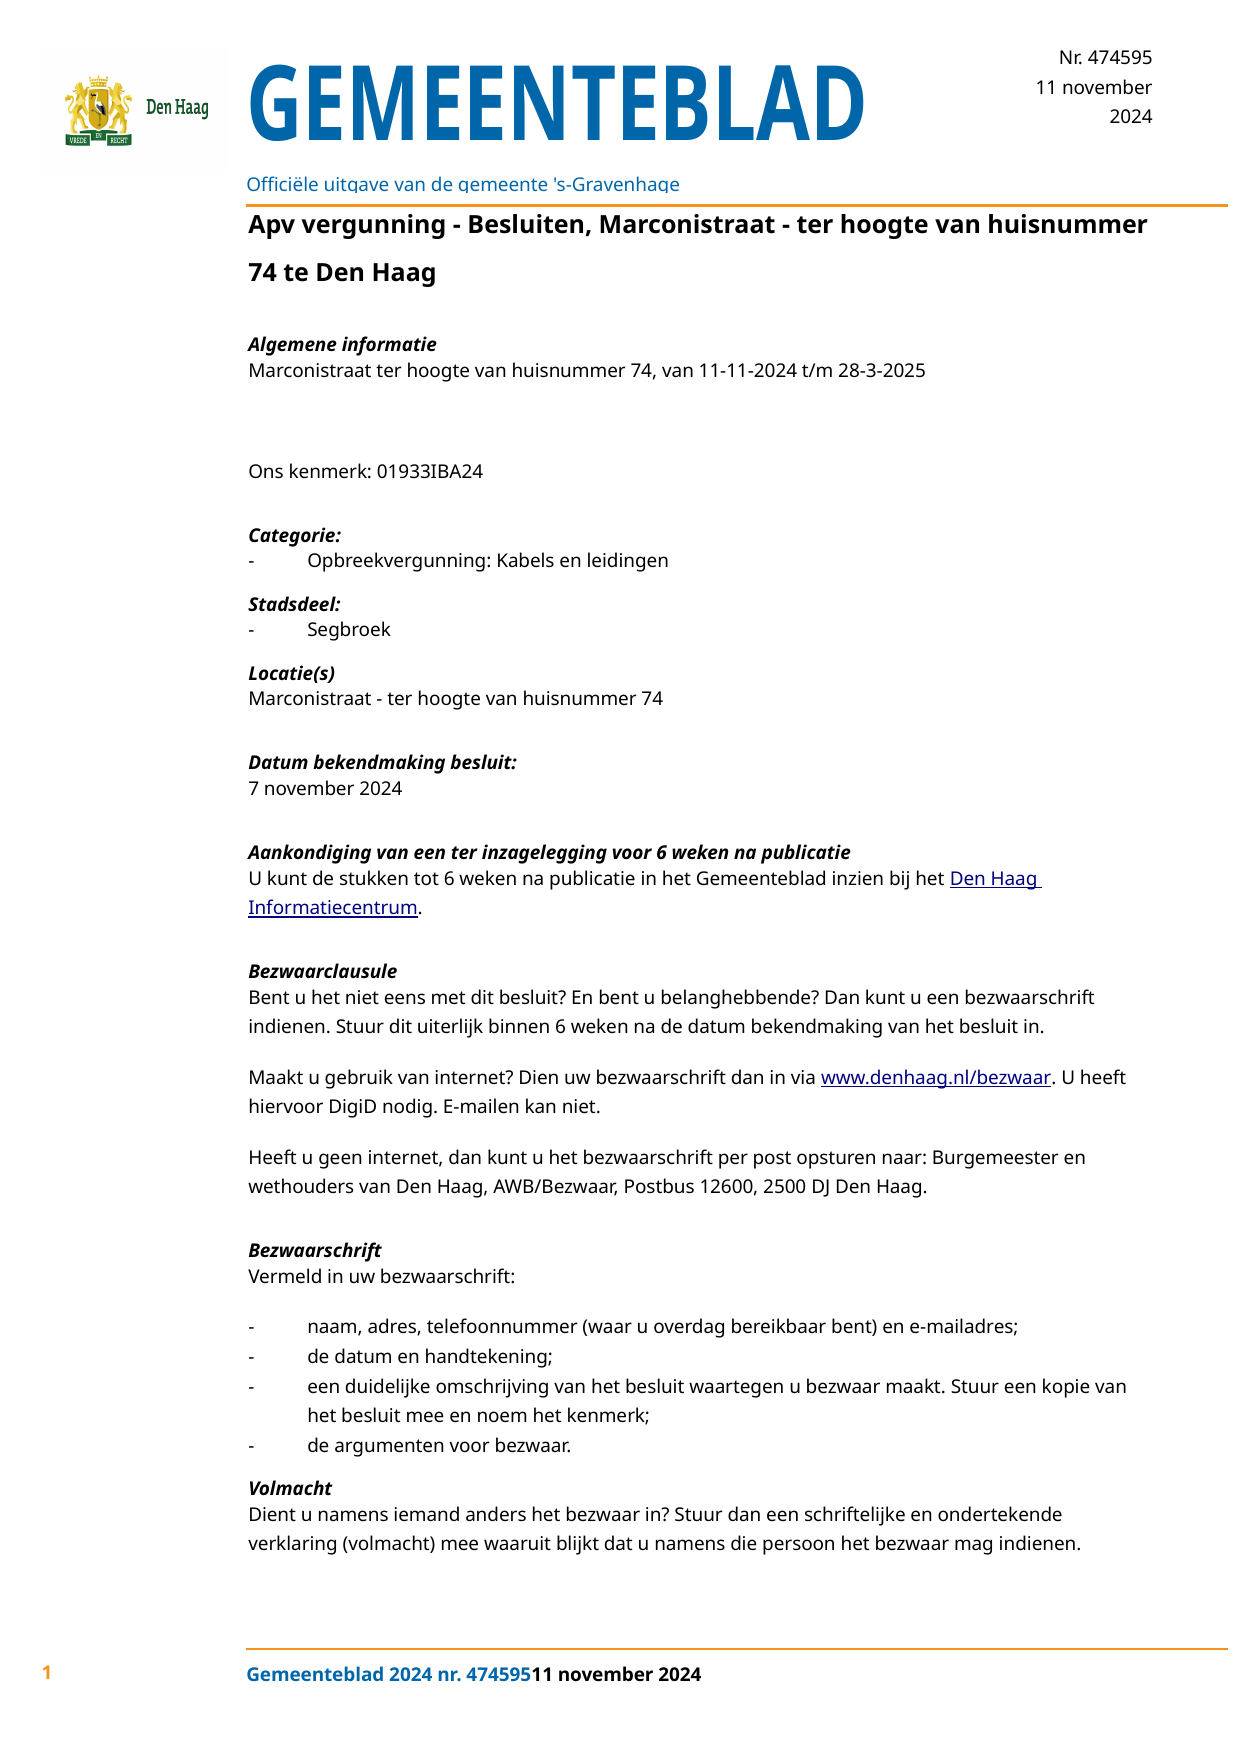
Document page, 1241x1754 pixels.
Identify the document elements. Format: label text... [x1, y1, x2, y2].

list Segbroek [248, 617, 1152, 642]
text Algemene informatie [248, 331, 1152, 357]
text Dient u namens iemand anders het bezwaar in? Stuur dan een schriftelijke en ondertekende verklaring (volmacht) mee waaruit blijkt dat u namens die persoon het bezwaar mag indienen. [248, 1501, 1152, 1556]
text U kunt de stukken tot 6 weken na publicatie in het Gemeenteblad inzien bij het Den Haag Informatiecentrum. [248, 865, 1152, 920]
picture [41, 47, 231, 172]
text Locatie(s) [248, 660, 1152, 685]
text Vermeld in uw bezwaarschrift: [248, 1263, 1152, 1289]
text Maakt u gebruik van internet? Dien uw bezwaarschrift dan in via www.denhaag.nl/bezwaar. U heeft hiervoor DigiD nodig. E-mailen kan niet. [248, 1064, 1152, 1119]
list naam, adres, telefoonnummer (waar u overdag bereikbaar bent) en e-mailadres; [248, 1314, 1152, 1339]
list de argumenten voor bezwaar. [248, 1432, 1152, 1458]
text Apv vergunning - Besluiten, Marconistraat - ter hoogte van huisnummer 74 te Den Haag [248, 207, 1152, 288]
text Bent u het niet eens met dit besluit? En bent u belanghebbende? Dan kunt u een bezwaarschrift indienen. Stuur dit uiterlijk binnen 6 weken na de datum bekendmaking van het besluit in. [248, 984, 1152, 1039]
text 7 november 2024 [248, 775, 1152, 801]
text Datum bekendmaking besluit: [248, 749, 1152, 775]
text Stadsdeel: [248, 591, 1152, 617]
text Categorie: [248, 522, 1152, 548]
text Heeft u geen internet, dan kunt u het bezwaarschrift per post opsturen naar: Burgemeester en wethouders van Den Haag, AWB/Bezwaar, Postbus 12600, 2500 DJ Den Haag. [248, 1144, 1152, 1199]
text Marconistraat - ter hoogte van huisnummer 74 [248, 685, 1152, 711]
text Bezwaarschrift [248, 1238, 1152, 1263]
text Aankondiging van een ter inzagelegging voor 6 weken na publicatie [248, 839, 1152, 865]
list de datum en handtekening; [248, 1343, 1152, 1369]
list een duidelijke omschrijving van het besluit waartegen u bezwaar maakt. Stuur een kopie van het besluit mee en noem het kenmerk; [248, 1373, 1152, 1428]
text Marconistraat ter hoogte van huisnummer 74, van 11-11-2024 t/m 28-3-2025 [248, 357, 1152, 383]
list Opbreekvergunning: Kabels en leidingen [248, 548, 1152, 573]
text Volmacht [248, 1475, 1152, 1501]
text Bezwaarclausule [248, 958, 1152, 984]
text Ons kenmerk: 01933IBA24 [248, 458, 1152, 484]
